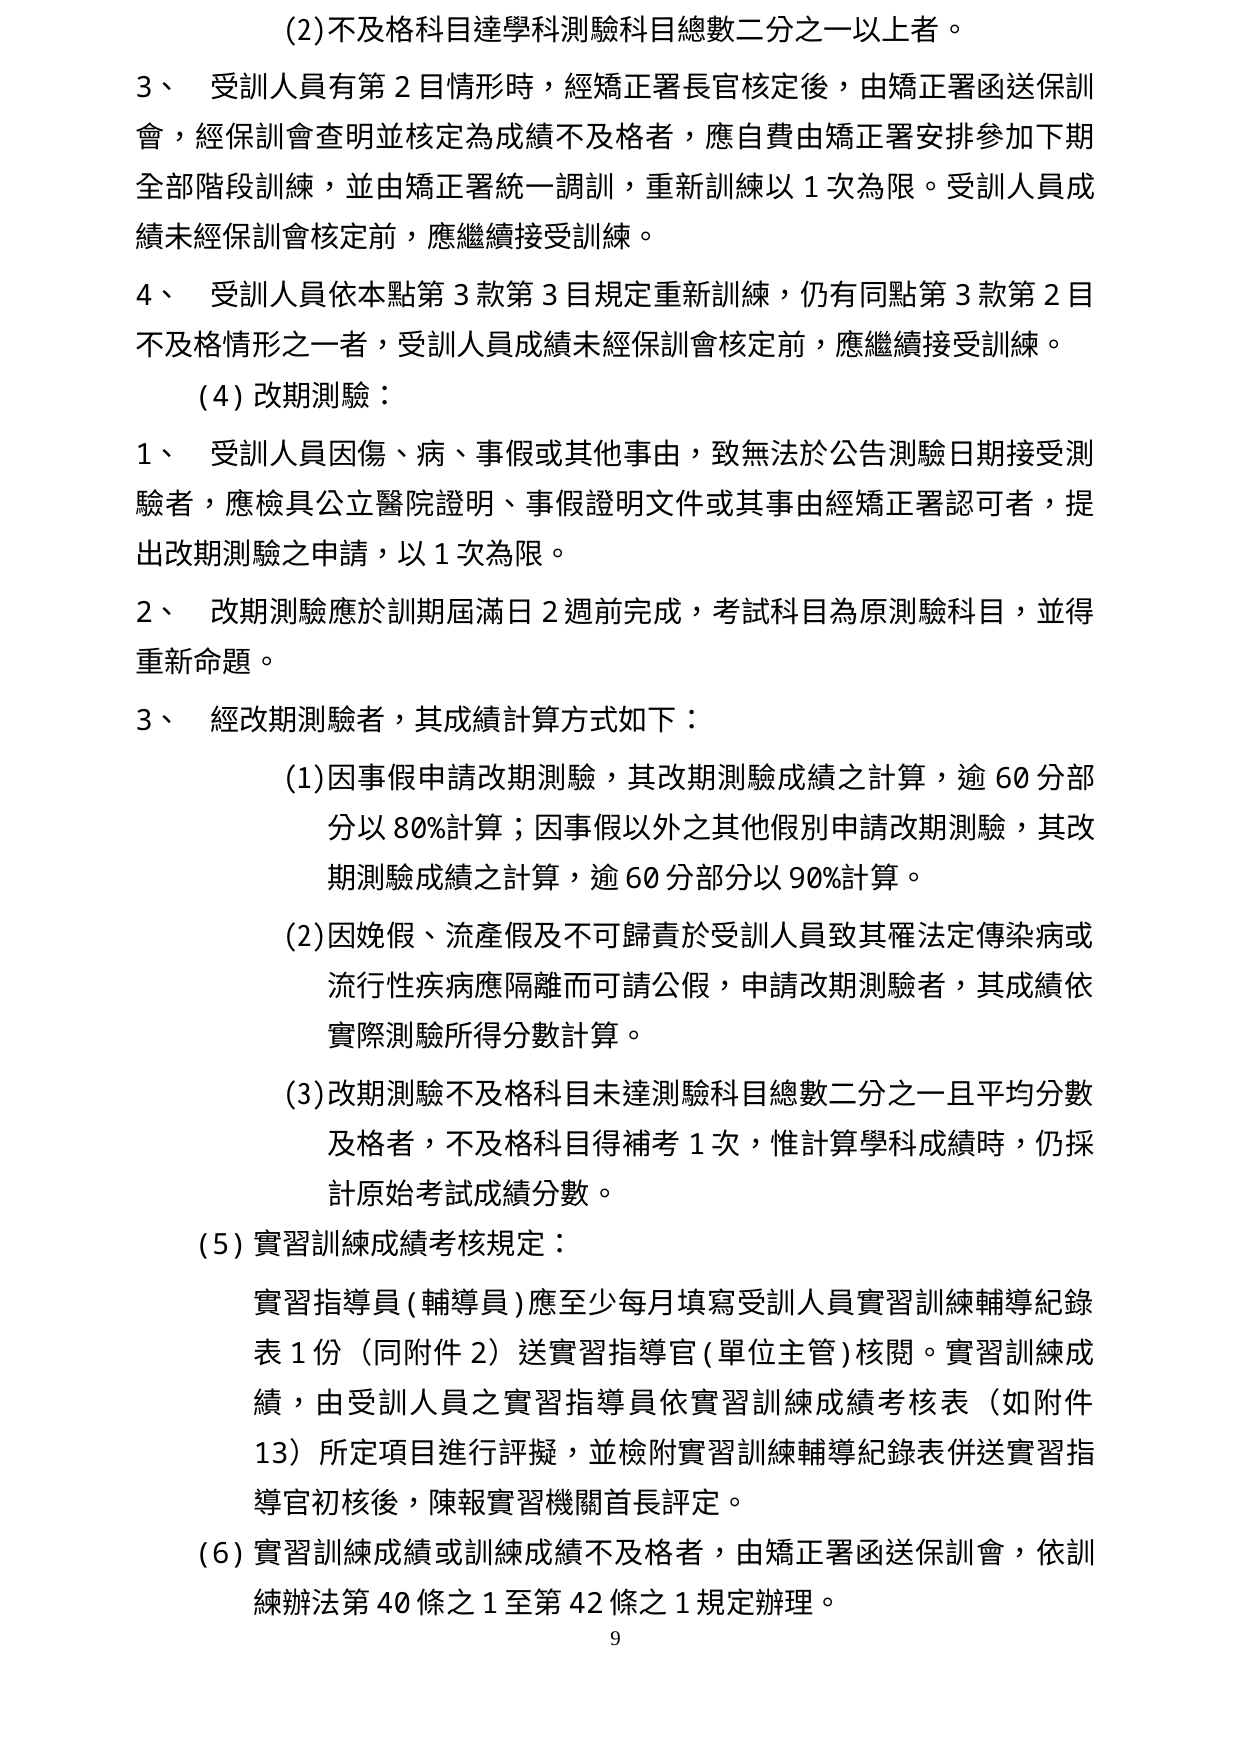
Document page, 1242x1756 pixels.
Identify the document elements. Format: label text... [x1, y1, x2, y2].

list 因娩假、流產假及不可歸責於受訓人員致其罹法定傳染病或流行性疾病應隔離而可請公假，申請改期測驗者，其成績依實際測驗所得分數計算。 [283, 906, 1096, 1056]
list 受訓人員有第2目情形時，經矯正署長官核定後，由矯正署函送保訓會，經保訓會查明並核定為成績不及格者，應自費由矯正署安排參加下期全部階段訓練，並由矯正署統一調訓，重新訓練以1次為限。受訓人員成績未經保訓會核定前，應繼續接受訓練。 [135, 58, 1096, 258]
list 實習訓練成績考核規定： [194, 1215, 1096, 1265]
list 實習訓練成績或訓練成績不及格者，由矯正署函送保訓會，依訓練辦法第40條之1至第42條之1規定辦理。 [194, 1523, 1096, 1623]
list 改期測驗： [194, 366, 1096, 416]
list 改期測驗不及格科目未達測驗科目總數二分之一且平均分數及格者，不及格科目得補考1次，惟計算學科成績時，仍採計原始考試成績分數。 [283, 1064, 1096, 1214]
list 受訓人員因傷、病、事假或其他事由，致無法於公告測驗日期接受測驗者，應檢具公立醫院證明、事假證明文件或其事由經矯正署認可者，提出改期測驗之申請，以1次為限。 [135, 424, 1096, 574]
text 實習指導員(輔導員)應至少每月填寫受訓人員實習訓練輔導紀錄表1份（同附件2）送實習指導官(單位主管)核閱。實習訓練成績，由受訓人員之實習指導員依實習訓練成績考核表（如附件13）所定項目進行評擬，並檢附實習訓練輔導紀錄表併送實習指導官初核後，陳報實習機關首長評定。 [253, 1273, 1096, 1523]
list 經改期測驗者，其成績計算方式如下： [135, 690, 1096, 740]
list 改期測驗應於訓期屆滿日2週前完成，考試科目為原測驗科目，並得重新命題。 [135, 582, 1096, 682]
list 不及格科目達學科測驗科目總數二分之一以上者。 [283, 0, 1096, 50]
list 受訓人員依本點第3款第3目規定重新訓練，仍有同點第3款第2目不及格情形之一者，受訓人員成績未經保訓會核定前，應繼續接受訓練。 [135, 266, 1096, 366]
list 因事假申請改期測驗，其改期測驗成績之計算，逾60分部分以80%計算；因事假以外之其他假別申請改期測驗，其改期測驗成績之計算，逾60分部分以90%計算。 [283, 748, 1096, 898]
